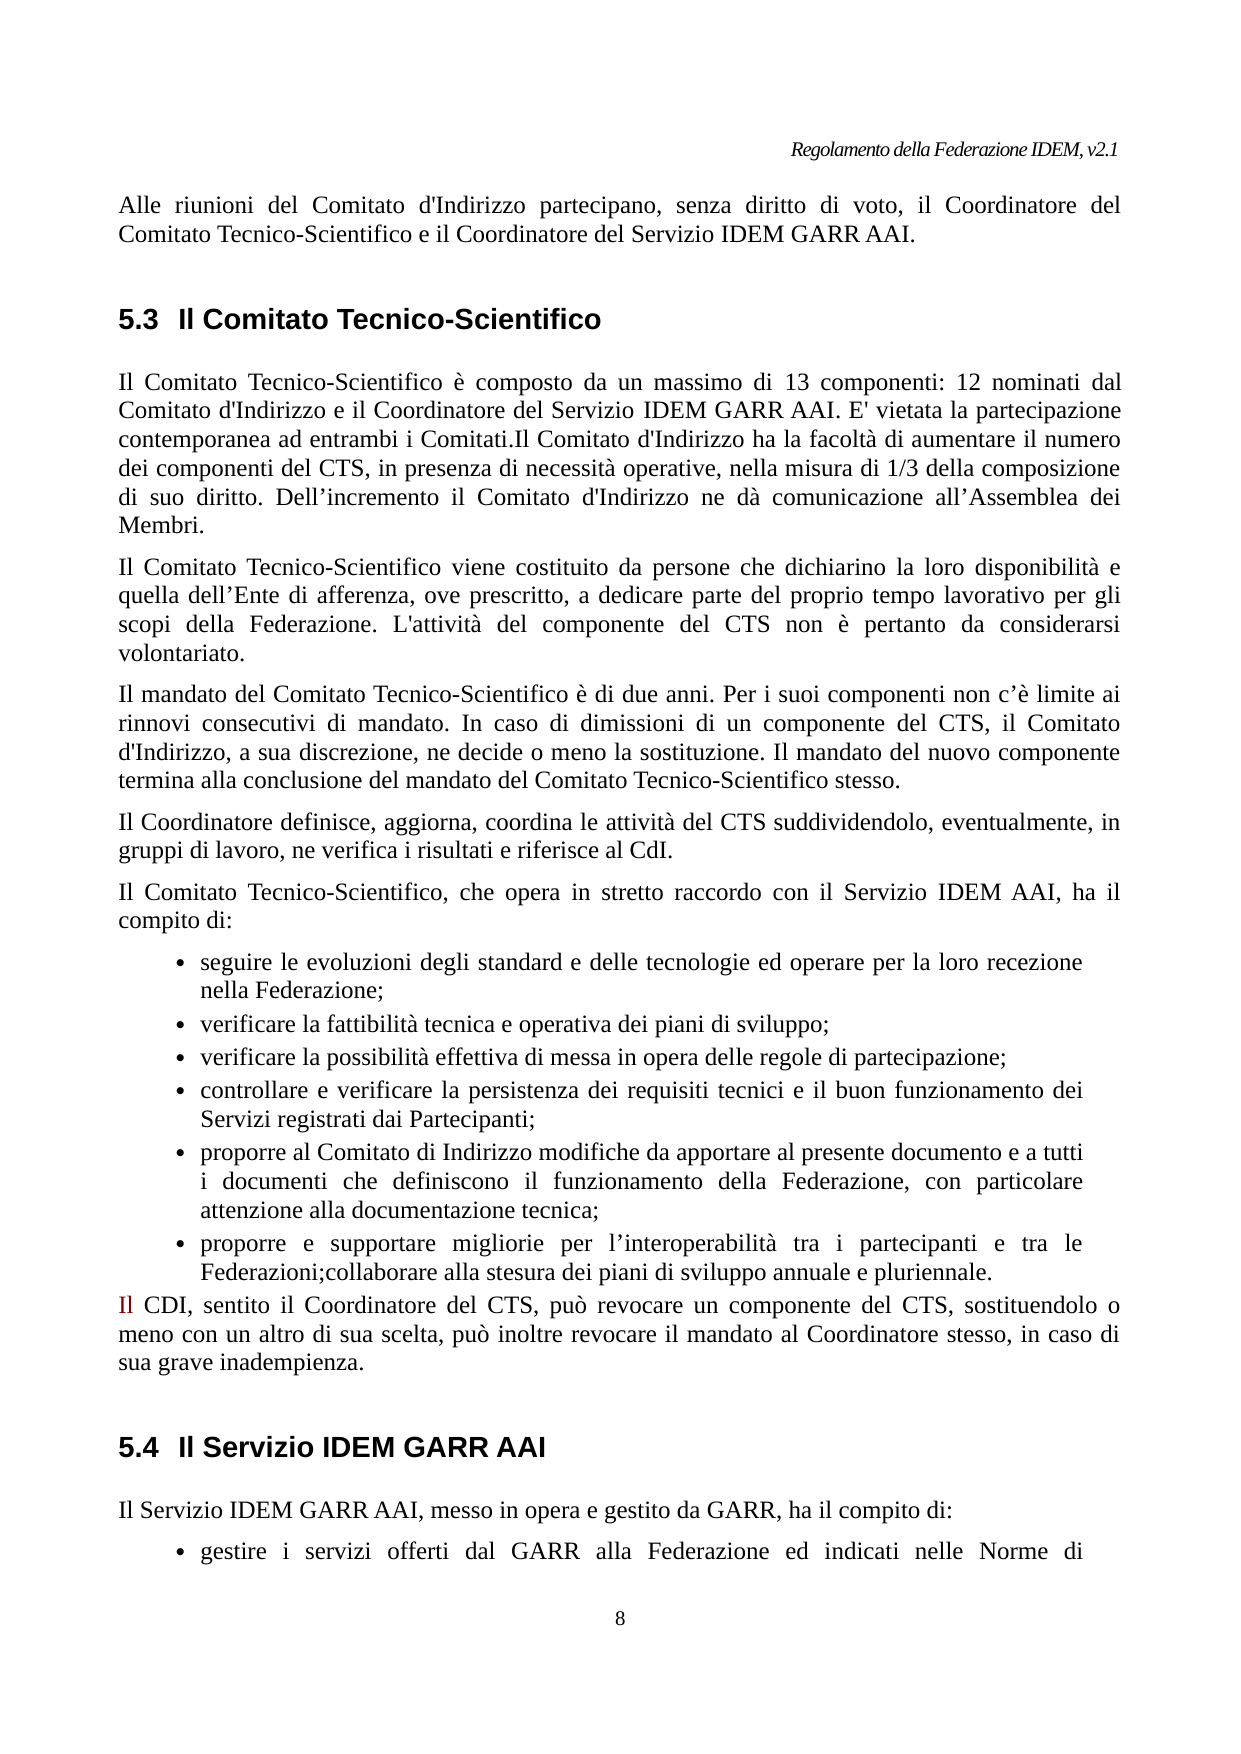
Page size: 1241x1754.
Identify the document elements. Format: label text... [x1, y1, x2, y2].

text Il CDI, sentito il Coordinatore del CTS, può revocare un componente del CTS, sostituendolo o meno con un altro di sua scelta, può inoltre revocare il mandato al Coordinatore stesso, in caso di sua grave inadempienza. [118, 1290, 1122, 1376]
subtitle Il Comitato Tecnico-Scientifico [118, 302, 1122, 336]
list verificare la possibilità effettiva di messa in opera delle regole di partecipazione; [177, 1042, 1084, 1071]
list seguire le evoluzioni degli standard e delle tecnologie ed operare per la loro recezione nella Federazione; [177, 947, 1084, 1004]
text Il Comitato Tecnico-Scientifico viene costituito da persone che dichiarino la loro disponibilità e quella dell’Ente di afferenza, ove prescritto, a dedicare parte del proprio tempo lavorativo per gli scopi della Federazione. L'attività del componente del CTS non è pertanto da considerarsi volontariato. [118, 552, 1122, 667]
text Il Comitato Tecnico-Scientifico è composto da un massimo di 13 componenti: 12 nominati dal Comitato d'Indirizzo e il Coordinatore del Servizio IDEM GARR AAI. E' vietata la partecipazione contemporanea ad entrambi i Comitati.Il Comitato d'Indirizzo ha la facoltà di aumentare il numero dei componenti del CTS, in presenza di necessità operative, nella misura di 1/3 della composizione di suo diritto. Dell’incremento il Comitato d'Indirizzo ne dà comunicazione all’Assemblea dei Membri. [118, 367, 1122, 539]
text Il Comitato Tecnico-Scientifico, che opera in stretto raccordo con il Servizio IDEM AAI, ha il compito di: [118, 877, 1122, 934]
text Il Coordinatore definisce, aggiorna, coordina le attività del CTS suddividendolo, eventualmente, in gruppi di lavoro, ne verifica i risultati e riferisce al CdI. [118, 807, 1122, 864]
list proporre al Comitato di Indirizzo modifiche da apportare al presente documento e a tutti i documenti che definiscono il funzionamento della Federazione, con particolare attenzione alla documentazione tecnica; [177, 1137, 1084, 1223]
list gestire i servizi offerti dal GARR alla Federazione ed indicati nelle Norme di [177, 1536, 1084, 1565]
list controllare e verificare la persistenza dei requisiti tecnici e il buon funzionamento dei Servizi registrati dai Partecipanti; [177, 1075, 1084, 1133]
text Il mandato del Comitato Tecnico-Scientifico è di due anni. Per i suoi componenti non c’è limite ai rinnovi consecutivi di mandato. In caso di dimissioni di un componente del CTS, il Comitato d'Indirizzo, a sua discrezione, ne decide o meno la sostituzione. Il mandato del nuovo componente termina alla conclusione del mandato del Comitato Tecnico-Scientifico stesso. [118, 679, 1122, 794]
text Il Servizio IDEM GARR AAI, messo in opera e gestito da GARR, ha il compito di: [118, 1495, 1122, 1524]
subtitle Il Servizio IDEM GARR AAI [118, 1430, 1122, 1464]
list proporre e supportare migliorie per l’interoperabilità tra i partecipanti e tra le Federazioni;collaborare alla stesura dei piani di sviluppo annuale e pluriennale. [177, 1228, 1084, 1286]
text Alle riunioni del Comitato d'Indirizzo partecipano, senza diritto di voto, il Coordinatore del Comitato Tecnico-Scientifico e il Coordinatore del Servizio IDEM GARR AAI. [118, 190, 1122, 248]
list verificare la fattibilità tecnica e operativa dei piani di sviluppo; [177, 1009, 1084, 1038]
